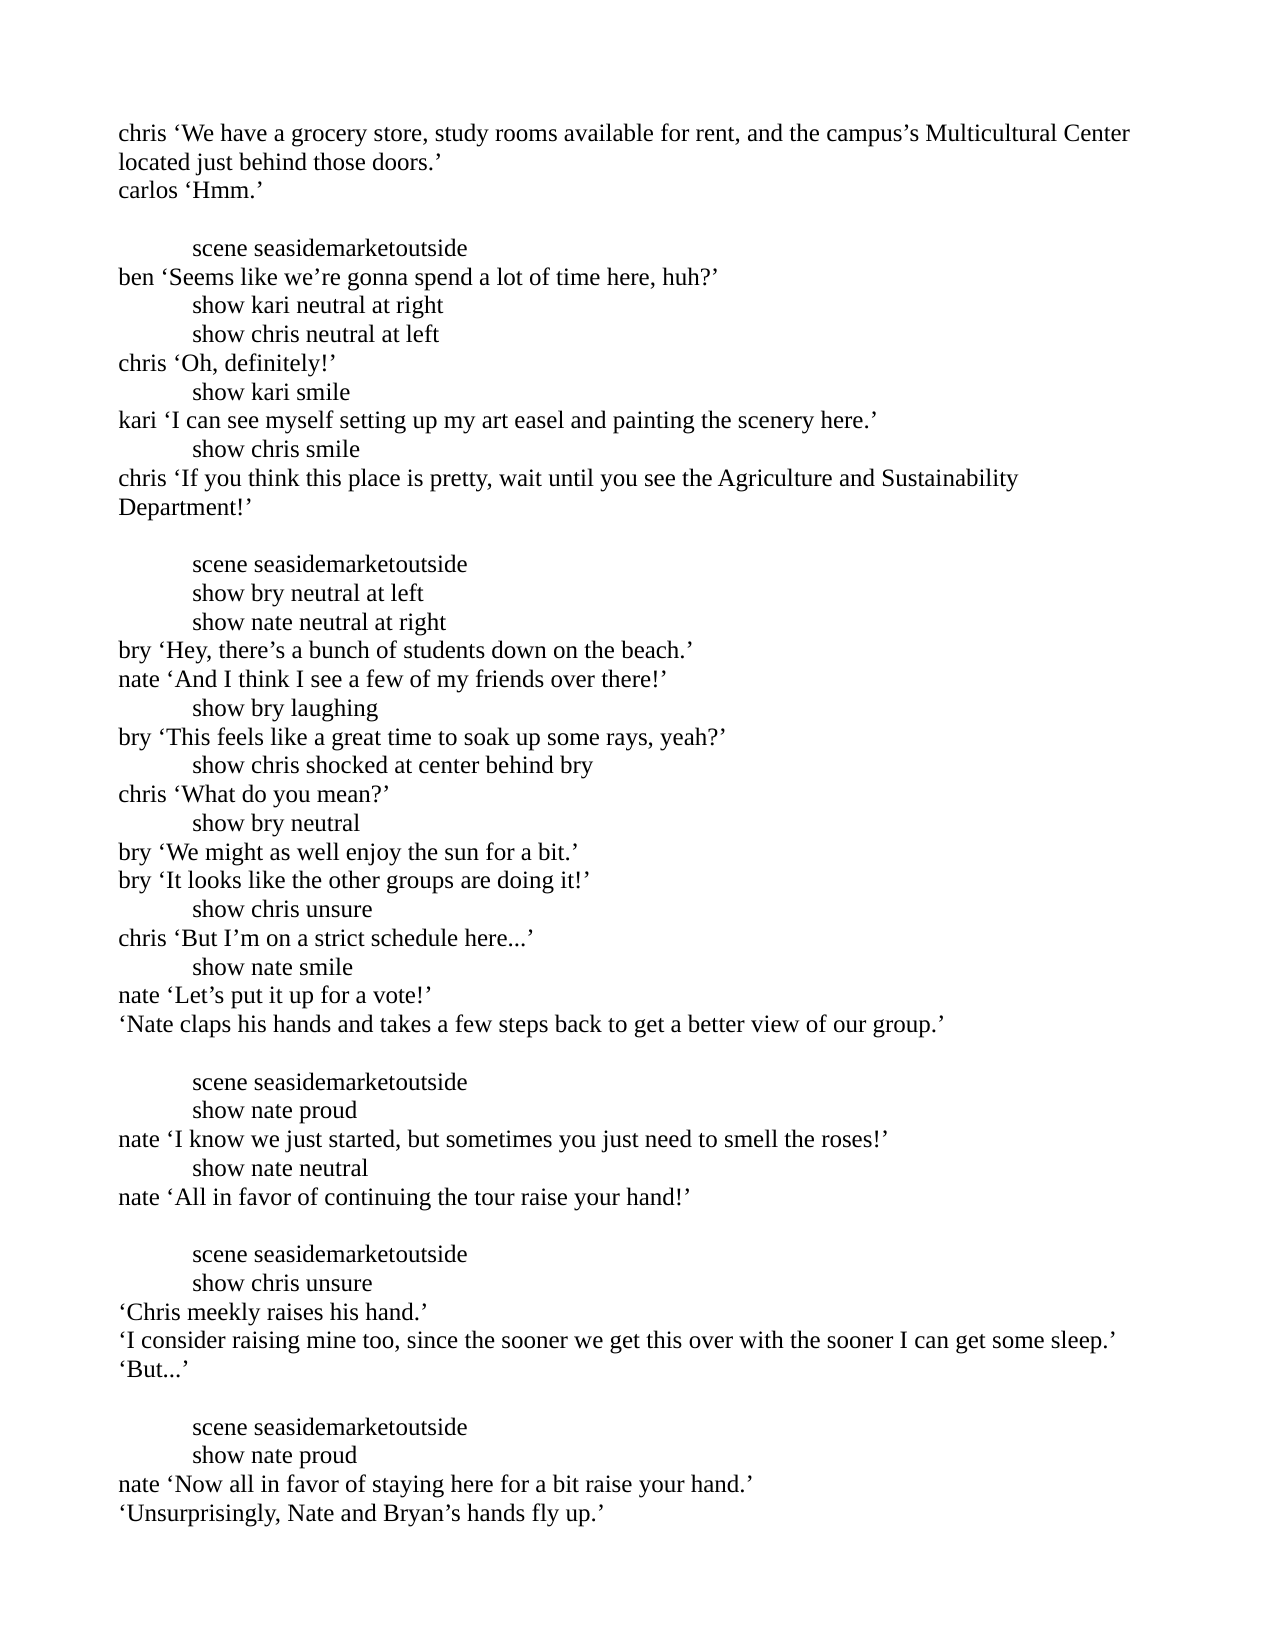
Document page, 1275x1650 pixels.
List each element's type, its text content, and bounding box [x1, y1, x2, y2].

text show kari neutral at right [118, 291, 1157, 319]
text chris ‘If you think this place is pretty, wait until you see the Agriculture and Sustainability Department!’ [118, 463, 1157, 521]
text scene seasidemarketoutside [118, 1067, 1157, 1096]
text nate ‘I know we just started, but sometimes you just need to smell the roses!’ [118, 1124, 1157, 1153]
text scene seasidemarketoutside [118, 1412, 1157, 1441]
text bry ‘It looks like the other groups are doing it!’ [118, 866, 1157, 894]
text bry ‘Hey, there’s a bunch of students down on the beach.’ [118, 636, 1157, 664]
text nate ‘All in favor of continuing the tour raise your hand!’ [118, 1182, 1157, 1211]
text show chris shocked at center behind bry [118, 751, 1157, 779]
text show chris unsure [118, 1268, 1157, 1297]
text show kari smile [118, 377, 1157, 406]
text show nate smile [118, 952, 1157, 981]
text scene seasidemarketoutside [118, 549, 1157, 578]
text ‘I consider raising mine too, since the sooner we get this over with the sooner I can get some sleep.’ [118, 1326, 1157, 1354]
text bry ‘We might as well enjoy the sun for a bit.’ [118, 837, 1157, 866]
text show bry neutral [118, 808, 1157, 837]
text ‘Unsurprisingly, Nate and Bryan’s hands fly up.’ [118, 1498, 1157, 1527]
text show chris smile [118, 434, 1157, 463]
text ‘Nate claps his hands and takes a few steps back to get a better view of our group.’ [118, 1009, 1157, 1038]
text show bry neutral at left [118, 578, 1157, 607]
text chris ‘What do you mean?’ [118, 779, 1157, 808]
text scene seasidemarketoutside [118, 1239, 1157, 1268]
text scene seasidemarketoutside [118, 233, 1157, 262]
text chris ‘But I’m on a strict schedule here...’ [118, 923, 1157, 952]
text show nate proud [118, 1096, 1157, 1124]
text nate ‘Let’s put it up for a vote!’ [118, 981, 1157, 1009]
text kari ‘I can see myself setting up my art easel and painting the scenery here.’ [118, 406, 1157, 434]
text show nate neutral at right [118, 607, 1157, 636]
text ‘Chris meekly raises his hand.’ [118, 1297, 1157, 1326]
text show chris neutral at left [118, 319, 1157, 348]
text show bry laughing [118, 693, 1157, 722]
text ‘But...’ [118, 1354, 1157, 1383]
text show nate proud [118, 1441, 1157, 1469]
text ben ‘Seems like we’re gonna spend a lot of time here, huh?’ [118, 262, 1157, 291]
text nate ‘And I think I see a few of my friends over there!’ [118, 664, 1157, 693]
text nate ‘Now all in favor of staying here for a bit raise your hand.’ [118, 1469, 1157, 1498]
text chris ‘Oh, definitely!’ [118, 348, 1157, 377]
text show nate neutral [118, 1153, 1157, 1182]
text chris ‘We have a grocery store, study rooms available for rent, and the campus’s Multicultural Center located just behind those doors.’ [118, 118, 1157, 176]
text bry ‘This feels like a great time to soak up some rays, yeah?’ [118, 722, 1157, 751]
text carlos ‘Hmm.’ [118, 176, 1157, 204]
text show chris unsure [118, 894, 1157, 923]
